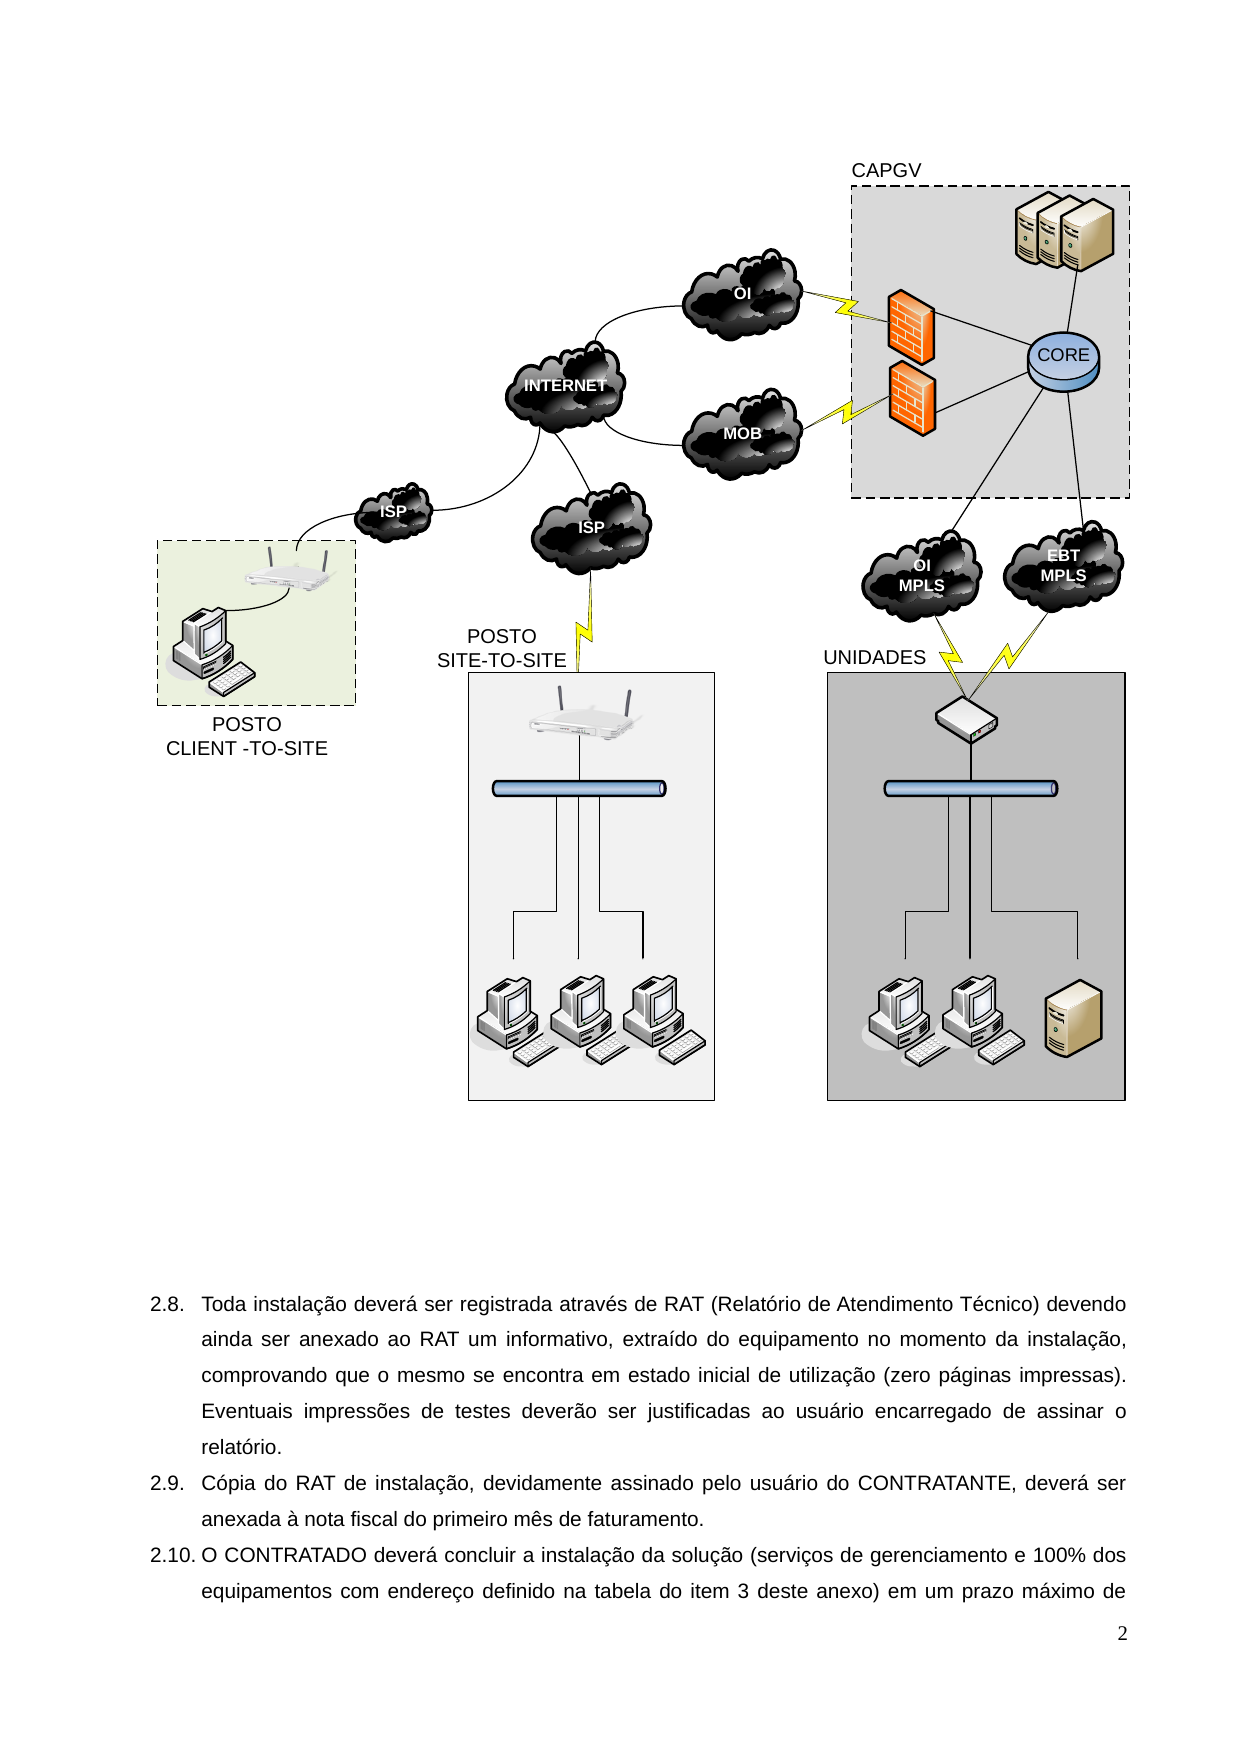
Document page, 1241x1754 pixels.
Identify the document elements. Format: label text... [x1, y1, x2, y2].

list O CONTRATADO deverá concluir a instalação da solução (serviços de gerenciamento e 100% dos equipamentos com endereço definido na tabela do item 3 deste anexo) em um prazo máximo de [150, 1543, 1128, 1603]
list Toda instalação deverá ser registrada através de RAT (Relatório de Atendimento Técnico) devendo ainda ser anexado ao RAT um informativo, extraído do equipamento no momento da instalação, comprovando que o mesmo se encontra em estado inicial de utilização (zero páginas impressas). Eventuais impressões de testes deverão ser justificadas ao usuário encarregado de assinar o relatório. [150, 229, 1128, 1459]
list Cópia do RAT de instalação, devidamente assinado pelo usuário do CONTRATANTE, deverá ser anexada à nota fiscal do primeiro mês de faturamento. [150, 1471, 1128, 1531]
